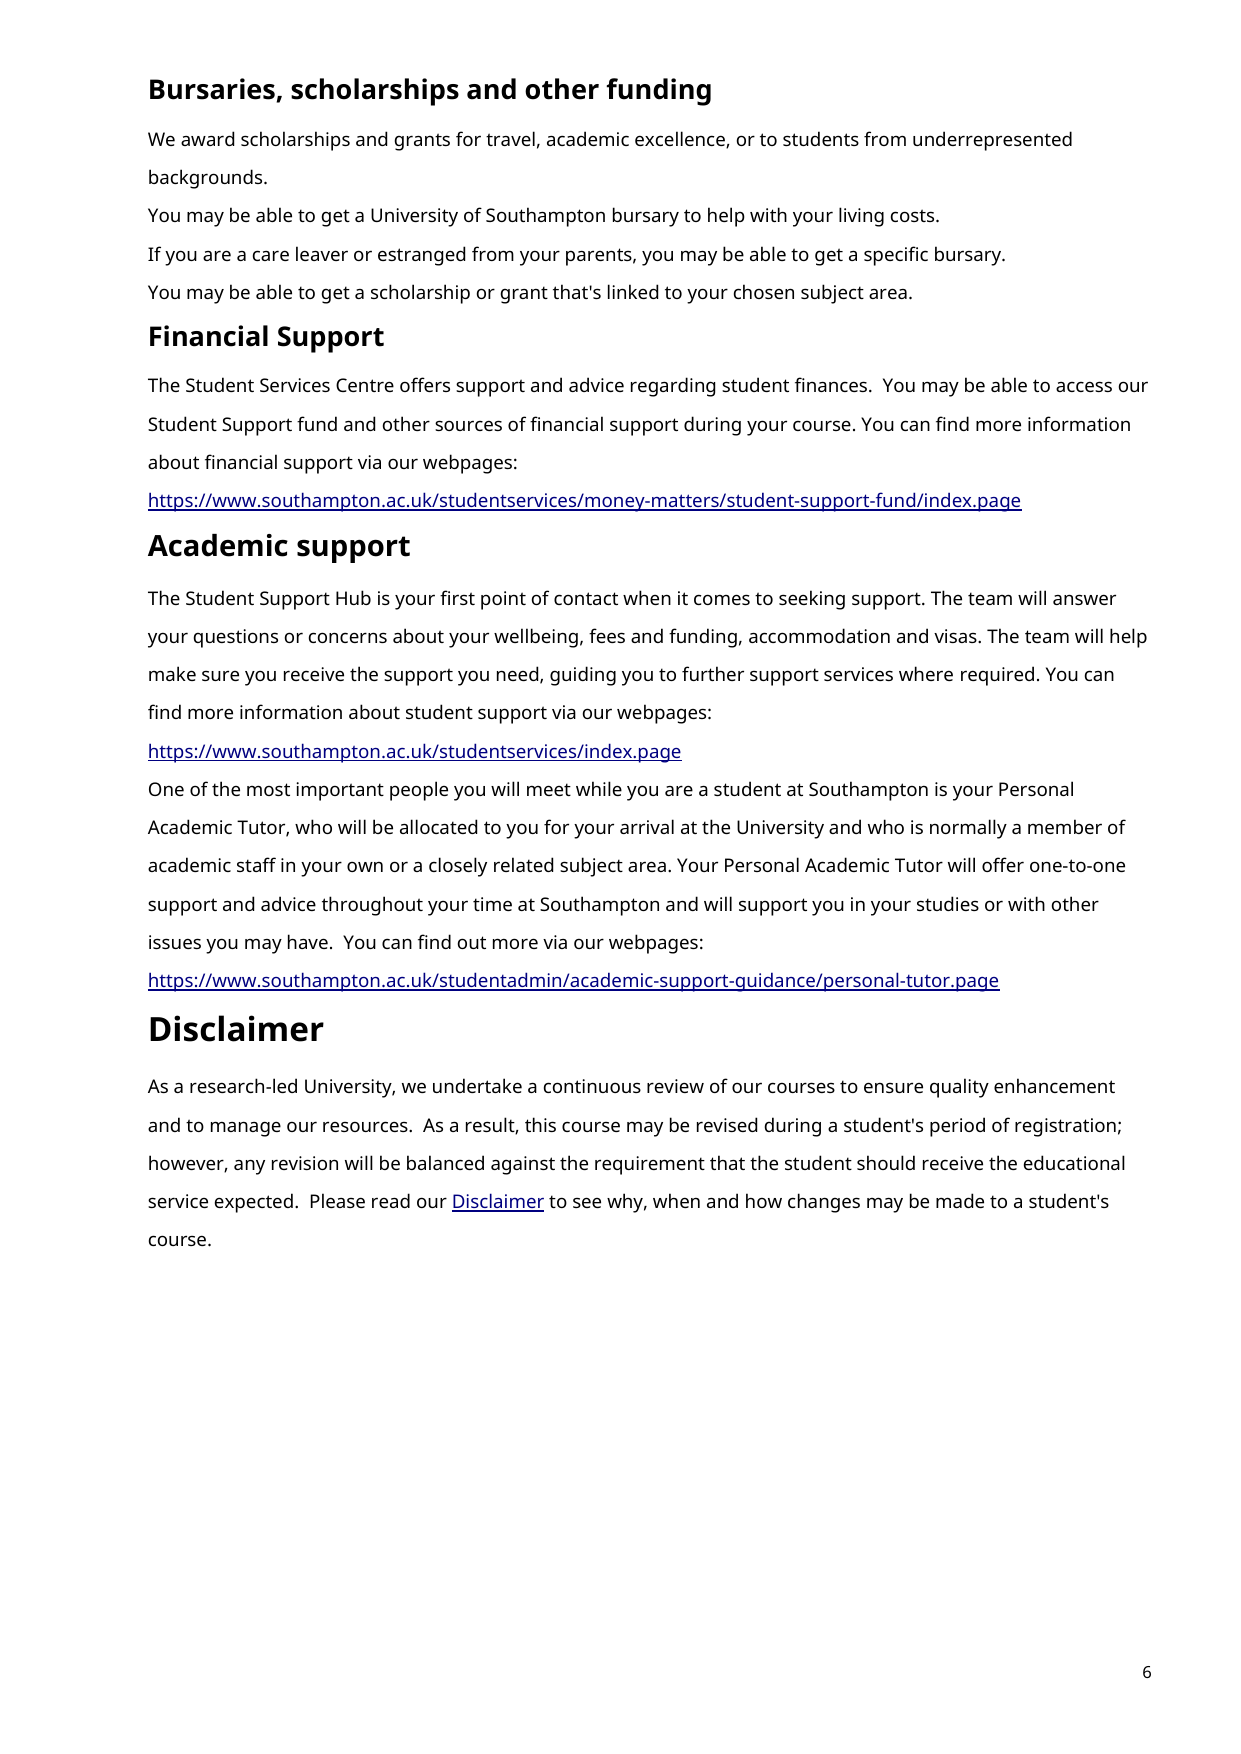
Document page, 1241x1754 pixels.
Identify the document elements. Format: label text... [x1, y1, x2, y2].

text We award scholarships and grants for travel, academic excellence, or to students from underrepresented backgrounds. [148, 126, 1152, 190]
text You may be able to get a scholarship or grant that's linked to your chosen subject area. [148, 279, 1152, 304]
subtitle Bursaries, scholarships and other funding [148, 71, 1152, 108]
subtitle Academic support [148, 526, 1152, 565]
text One of the most important people you will meet while you are a student at Southampton is your Personal Academic Tutor, who will be allocated to you for your arrival at the University and who is normally a member of academic staff in your own or a closely related subject area. Your Personal Academic Tutor will offer one-to-one support and advice throughout your time at Southampton and will support you in your studies or with other issues you may have. You can find out more via our webpages: [148, 776, 1152, 954]
text As a research-led University, we undertake a continuous review of our courses to ensure quality enhancement and to manage our resources. As a result, this course may be revised during a student's period of registration; however, any revision will be balanced against the requirement that the student should receive the educational service expected. Please read our Disclaimer to see why, when and how changes may be made to a student's course. [148, 1074, 1152, 1252]
text https://www.southampton.ac.uk/studentservices/index.page [148, 738, 1152, 763]
subtitle Financial Support [148, 317, 1152, 354]
text The Student Services Centre offers support and advice regarding student finances. You may be able to access our Student Support fund and other sources of financial support during your course. You can find more information about financial support via our webpages: https://www.southampton.ac.uk/studentservices/money-matters/student-support-fund/index.page [148, 373, 1152, 513]
text The Student Support Hub is your first point of contact when it comes to seeking support. The team will answer your questions or concerns about your wellbeing, fees and funding, accommodation and visas. The team will help make sure you receive the support you need, guiding you to further support services where required. You can find more information about student support via our webpages: [148, 585, 1152, 725]
text If you are a care leaver or estranged from your parents, you may be able to get a specific bursary. [148, 241, 1152, 266]
text https://www.southampton.ac.uk/studentadmin/academic-support-guidance/personal-tutor.page [148, 967, 1152, 993]
subtitle Disclaimer [148, 1006, 1152, 1051]
text You may be able to get a University of Southampton bursary to help with your living costs. [148, 203, 1152, 228]
